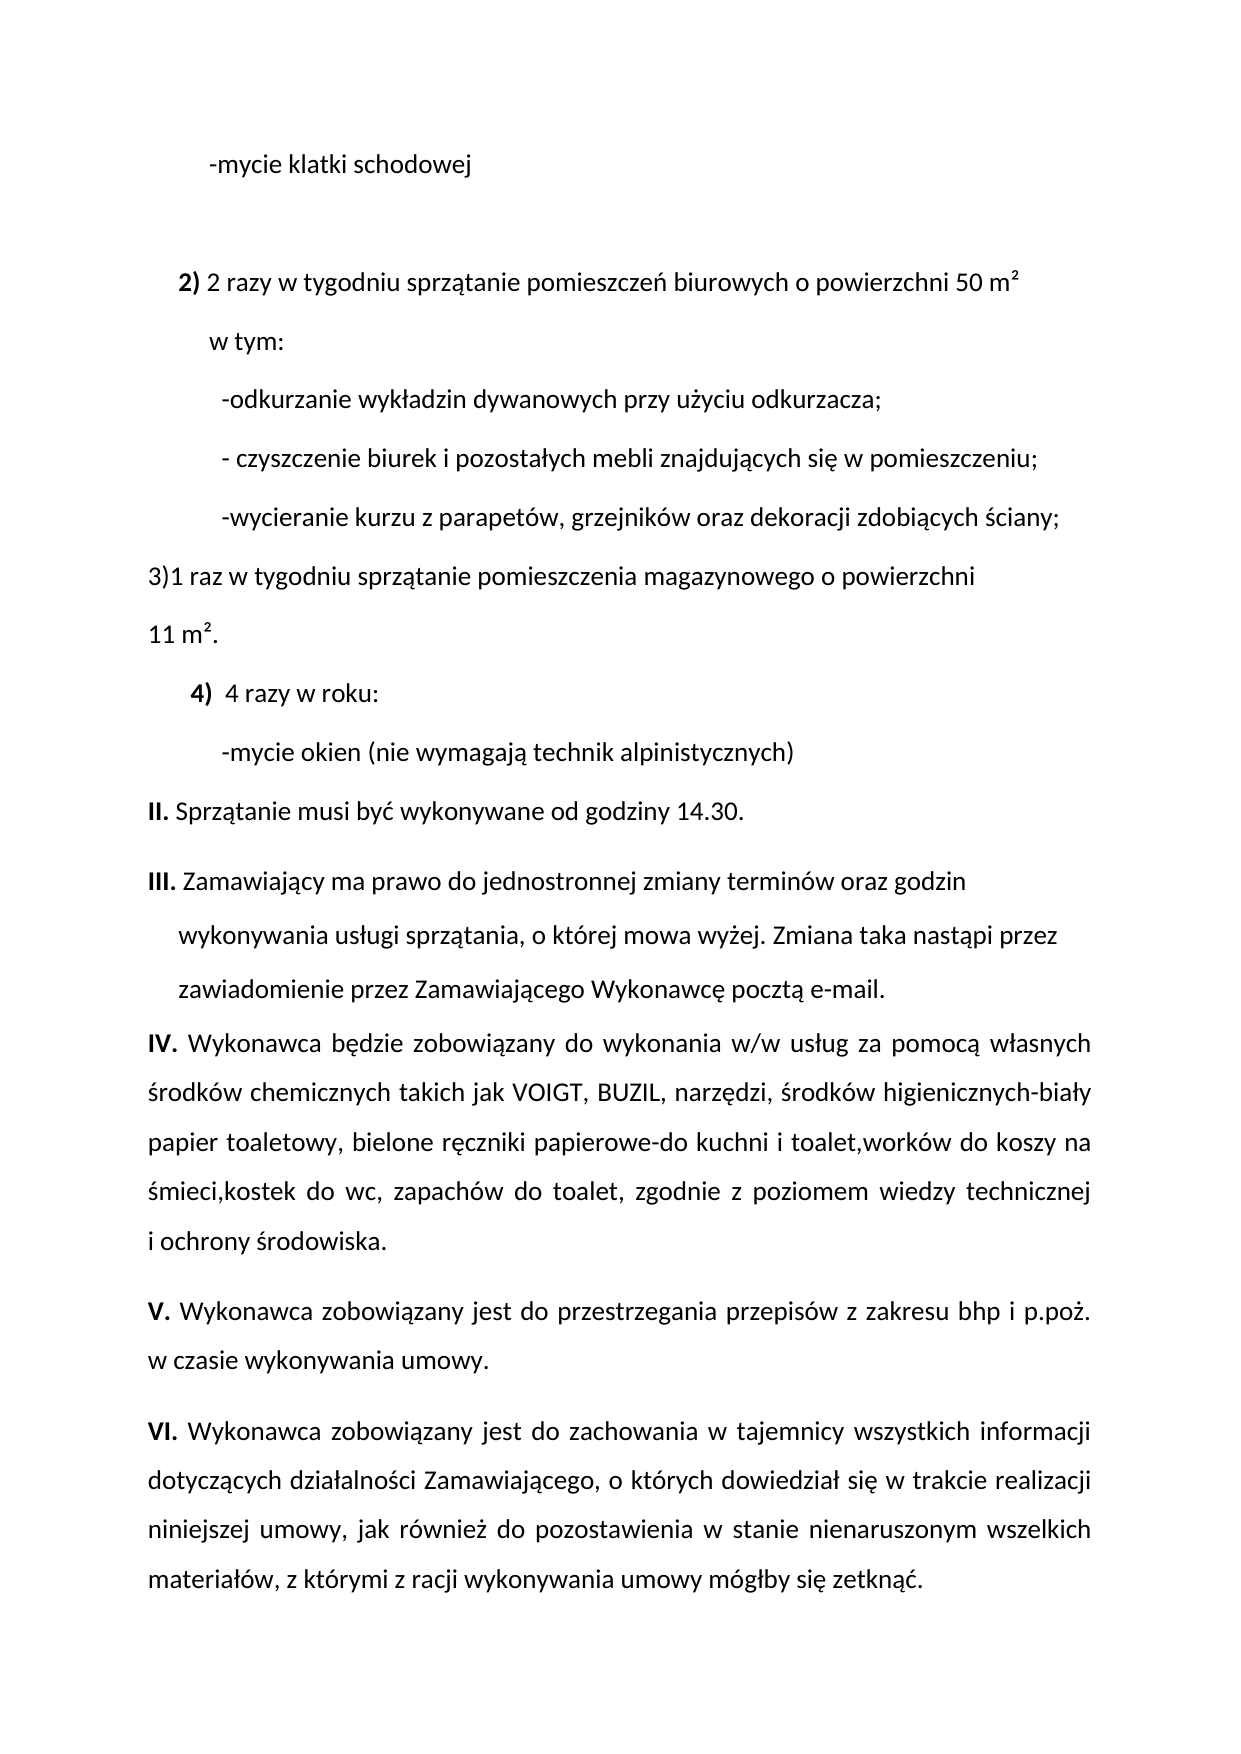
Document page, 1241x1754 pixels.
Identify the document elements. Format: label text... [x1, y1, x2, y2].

text - czyszczenie biurek i pozostałych mebli znajdujących się w pomieszczeniu; [148, 441, 1093, 474]
text -odkurzanie wykładzin dywanowych przy użyciu odkurzacza; [148, 383, 1093, 416]
text IV. Wykonawca będzie zobowiązany do wykonania w/w usług za pomocą własnych środków chemicznych takich jak VOIGT, BUZIL, narzędzi, środków higienicznych-biały papier toaletowy, bielone ręczniki papierowe-do kuchni i toalet,worków do koszy na śmieci,kostek do wc, zapachów do toalet, zgodnie z poziomem wiedzy technicznej i ochrony środowiska. [148, 1026, 1093, 1257]
text wykonywania usługi sprzątania, o której mowa wyżej. Zmiana taka nastąpi przez [148, 918, 1093, 951]
text 2) 2 razy w tygodniu sprzątanie pomieszczeń biurowych o powierzchni 50 m² [148, 265, 1093, 298]
text VI. Wykonawca zobowiązany jest do zachowania w tajemnicy wszystkich informacji dotyczących działalności Zamawiającego, o których dowiedział się w trakcie realizacji niniejszej umowy, jak również do pozostawienia w stanie nienaruszonym wszelkich materiałów, z którymi z racji wykonywania umowy mógłby się zetknąć. [148, 1414, 1093, 1595]
text V. Wykonawca zobowiązany jest do przestrzegania przepisów z zakresu bhp i p.poż. w czasie wykonywania umowy. [148, 1294, 1093, 1376]
text 4) 4 razy w roku: [148, 676, 1093, 709]
text 11 m². [148, 618, 1093, 651]
text -wycieranie kurzu z parapetów, grzejników oraz dekoracji zdobiących ściany; [148, 500, 1093, 533]
text -mycie okien (nie wymagają technik alpinistycznych) [148, 735, 1093, 768]
text zawiadomienie przez Zamawiającego Wykonawcę pocztą e-mail. [148, 972, 1093, 1005]
list 1 raz w tygodniu sprzątanie pomieszczenia magazynowego o powierzchni [148, 559, 1093, 592]
text -mycie klatki schodowej [148, 148, 1093, 181]
text III. Zamawiający ma prawo do jednostronnej zmiany terminów oraz godzin [148, 864, 1093, 897]
text w tym: [148, 324, 1093, 357]
text II. Sprzątanie musi być wykonywane od godziny 14.30. [148, 794, 1093, 827]
